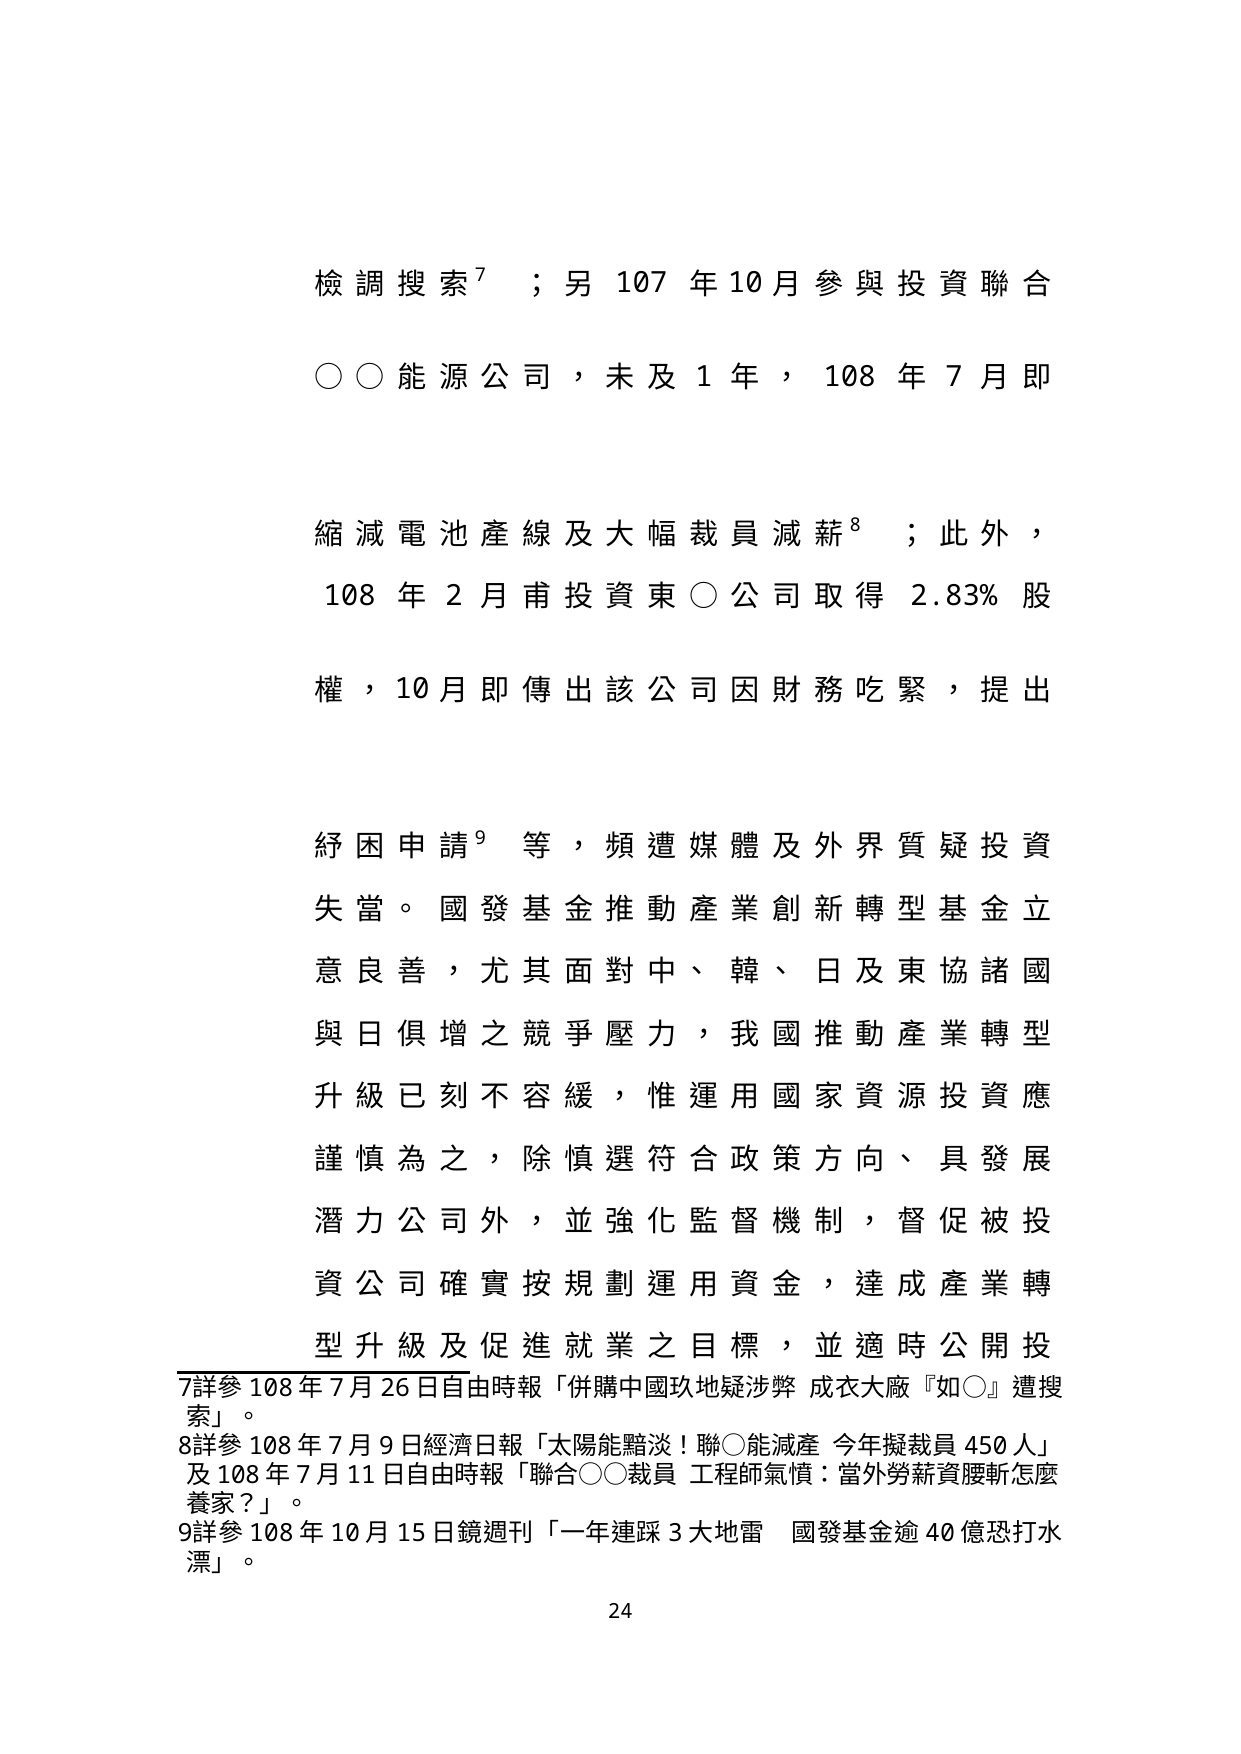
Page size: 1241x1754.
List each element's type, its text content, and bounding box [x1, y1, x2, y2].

text 產業創新轉型基金成立後，國發基金106年6月參與如○公司現金增資案，然該公司經營不善，董事會107年3月21日決議辦理減資以彌補虧損，108年7月該公司董事長又被控涉及違反證交法，遭檢調搜索；另107年10月參與投資聯合○○能源公司，未及1年，108年7月即縮減電池產線及大幅裁員減薪；此外，108年2月甫投資東○公司取得2.83%股權，10月即傳出該公司因財務吃緊，提出紓困申請等，頻遭媒體及外界質疑投資失當。國發基金推動產業創新轉型基金立意良善，尤其面對中、韓、日及東協諸國與日俱增之競爭壓力，我國推動產業轉型升級已刻不容緩，惟運用國家資源投資應謹慎為之，除慎選符合政策方向、具發展潛力公司外，並強化監督機制，督促被投資公司確實按規劃運用資金，達成產業轉型升級及促進就業之目標，並適時公開投資審議內容與結果、投資成效，以杜外界輿論爭議。 [271, 177, 1058, 1365]
text 詳參108年10月15日鏡週刊「一年連踩3大地雷 國發基金逾40億恐打水漂」。 [177, 1518, 1063, 1577]
text 詳參108年7月26日自由時報「併購中國玖地疑涉弊 成衣大廠『如○』遭搜索」。 [177, 1373, 1063, 1431]
text 詳參108年7月9日經濟日報「太陽能黯淡！聯○能減產 今年擬裁員450人」及108年7月11日自由時報「聯合○○裁員 工程師氣憤：當外勞薪資腰斬怎麼養家？」。 [177, 1431, 1063, 1518]
